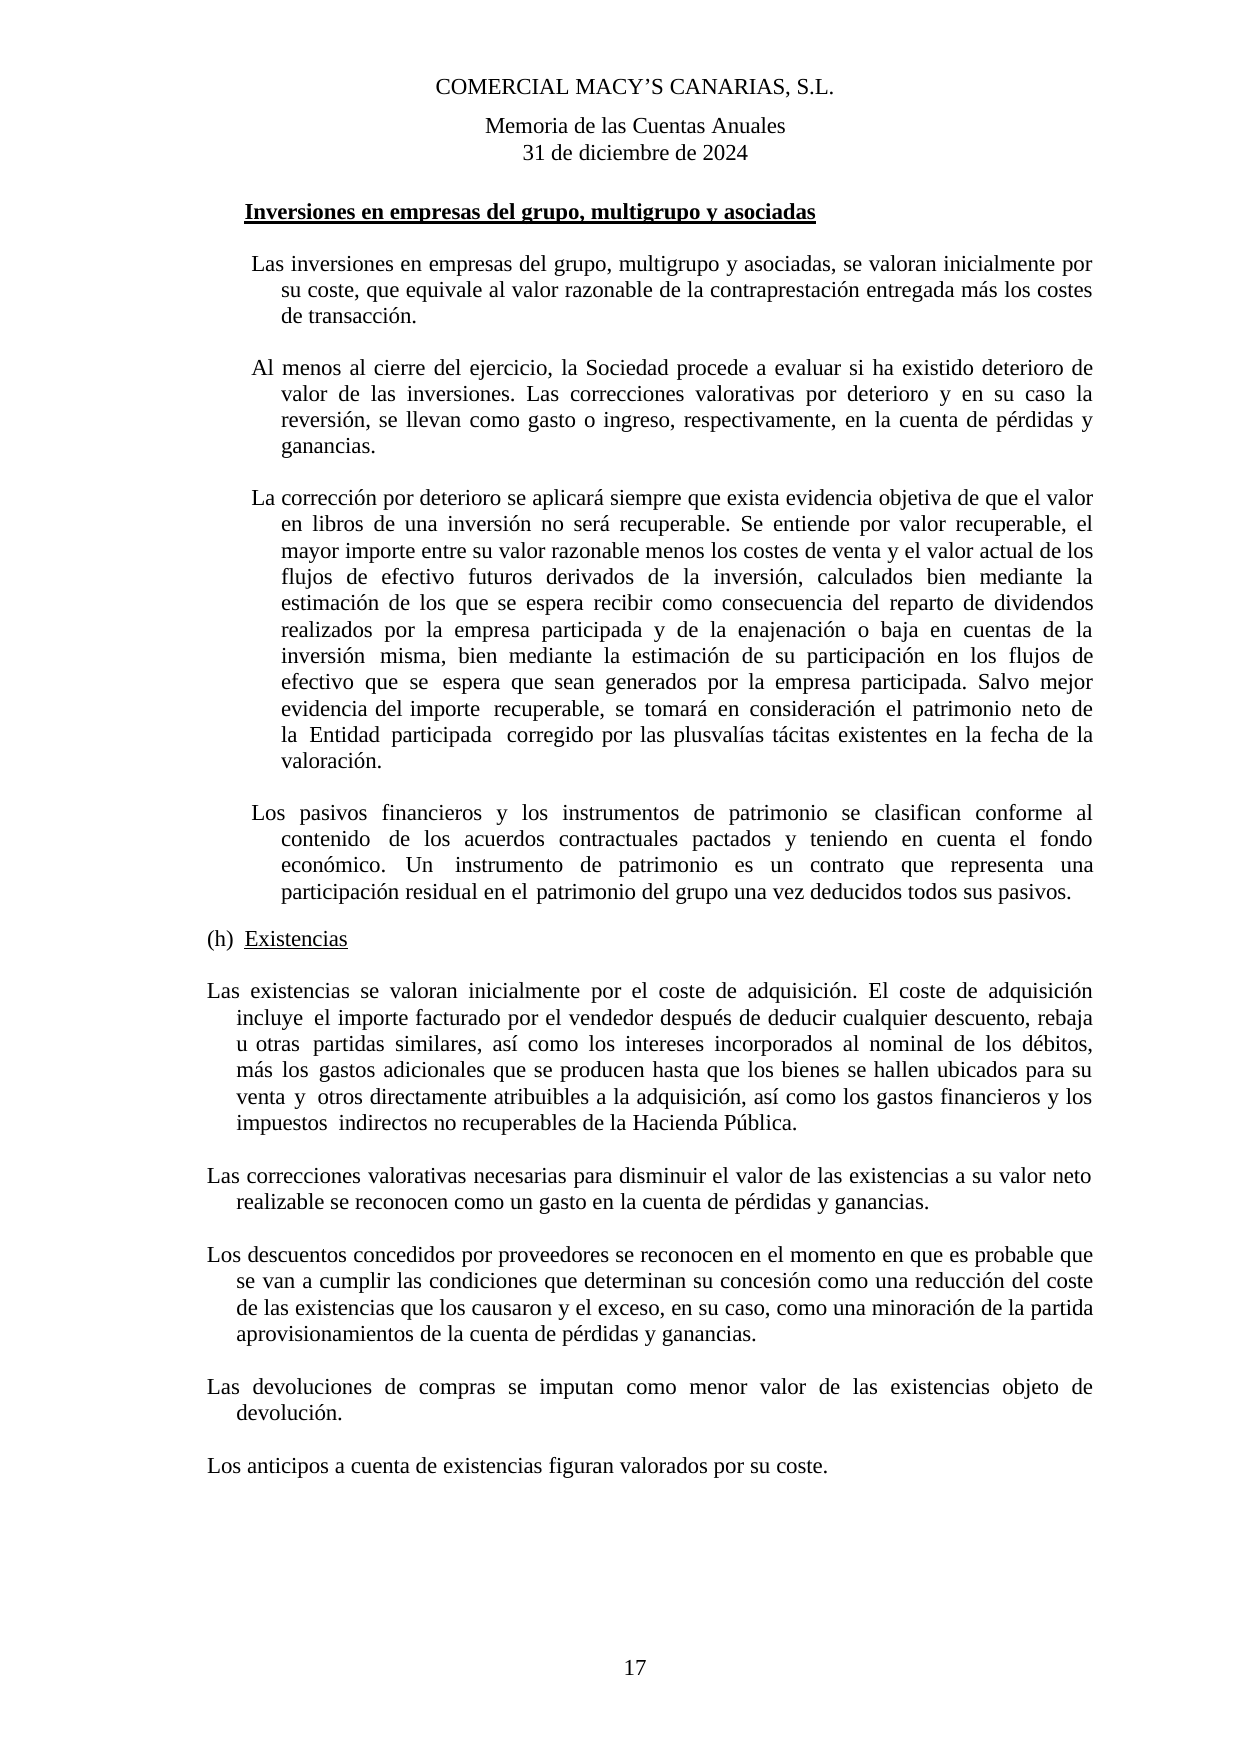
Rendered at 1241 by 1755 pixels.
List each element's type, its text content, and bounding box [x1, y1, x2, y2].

text Los descuentos concedidos por proveedores se reconocen en el momento en que es probable que se van a cumplir las condiciones que determinan su concesión como una reducción del coste de las existencias que los causaron y el exceso, en su caso, como una minoración de la partida aprovisionamientos de la cuenta de pérdidas y ganancias. [207, 1241, 1093, 1346]
text La corrección por deterioro se aplicará siempre que exista evidencia objetiva de que el valor en libros de una inversión no será recuperable. Se entiende por valor recuperable, el mayor importe entre su valor razonable menos los costes de venta y el valor actual de los flujos de efectivo futuros derivados de la inversión, calculados bien mediante la estimación de los que se espera recibir como consecuencia del reparto de dividendos realizados por la empresa participada y de la enajenación o baja en cuentas de la inversión misma, bien mediante la estimación de su participación en los flujos de efectivo que se espera que sean generados por la empresa participada. Salvo mejor evidencia del importe recuperable, se tomará en consideración el patrimonio neto de la Entidad participada corregido por las plusvalías tácitas existentes en la fecha de la valoración. [251, 484, 1093, 774]
text Los anticipos a cuenta de existencias figuran valorados por su coste. [207, 1452, 1105, 1478]
text Las correcciones valorativas necesarias para disminuir el valor de las existencias a su valor neto realizable se reconocen como un gasto en la cuenta de pérdidas y ganancias. [207, 1162, 1092, 1214]
text Las existencias se valoran inicialmente por el coste de adquisición. El coste de adquisición incluye el importe facturado por el vendedor después de deducir cualquier descuento, rebaja u otras partidas similares, así como los intereses incorporados al nominal de los débitos, más los gastos adicionales que se producen hasta que los bienes se hallen ubicados para su venta y otros directamente atribuibles a la adquisición, así como los gastos financieros y los impuestos indirectos no recuperables de la Hacienda Pública. [207, 977, 1093, 1136]
text Las inversiones en empresas del grupo, multigrupo y asociadas, se valoran inicialmente por su coste, que equivale al valor razonable de la contraprestación entregada más los costes de transacción. [251, 250, 1093, 329]
text Las devoluciones de compras se imputan como menor valor de las existencias objeto de devolución. [207, 1373, 1093, 1425]
list Existencias [207, 925, 1105, 951]
subtitle Inversiones en empresas del grupo, multigrupo y asociadas [244, 198, 1105, 225]
text Los pasivos financieros y los instrumentos de patrimonio se clasifican conforme al contenido de los acuerdos contractuales pactados y teniendo en cuenta el fondo económico. Un instrumento de patrimonio es un contrato que representa una participación residual en el patrimonio del grupo una vez deducidos todos sus pasivos. [251, 799, 1093, 904]
text Al menos al cierre del ejercicio, la Sociedad procede a evaluar si ha existido deterioro de valor de las inversiones. Las correcciones valorativas por deterioro y en su caso la reversión, se llevan como gasto o ingreso, respectivamente, en la cuenta de pérdidas y ganancias. [251, 353, 1093, 459]
